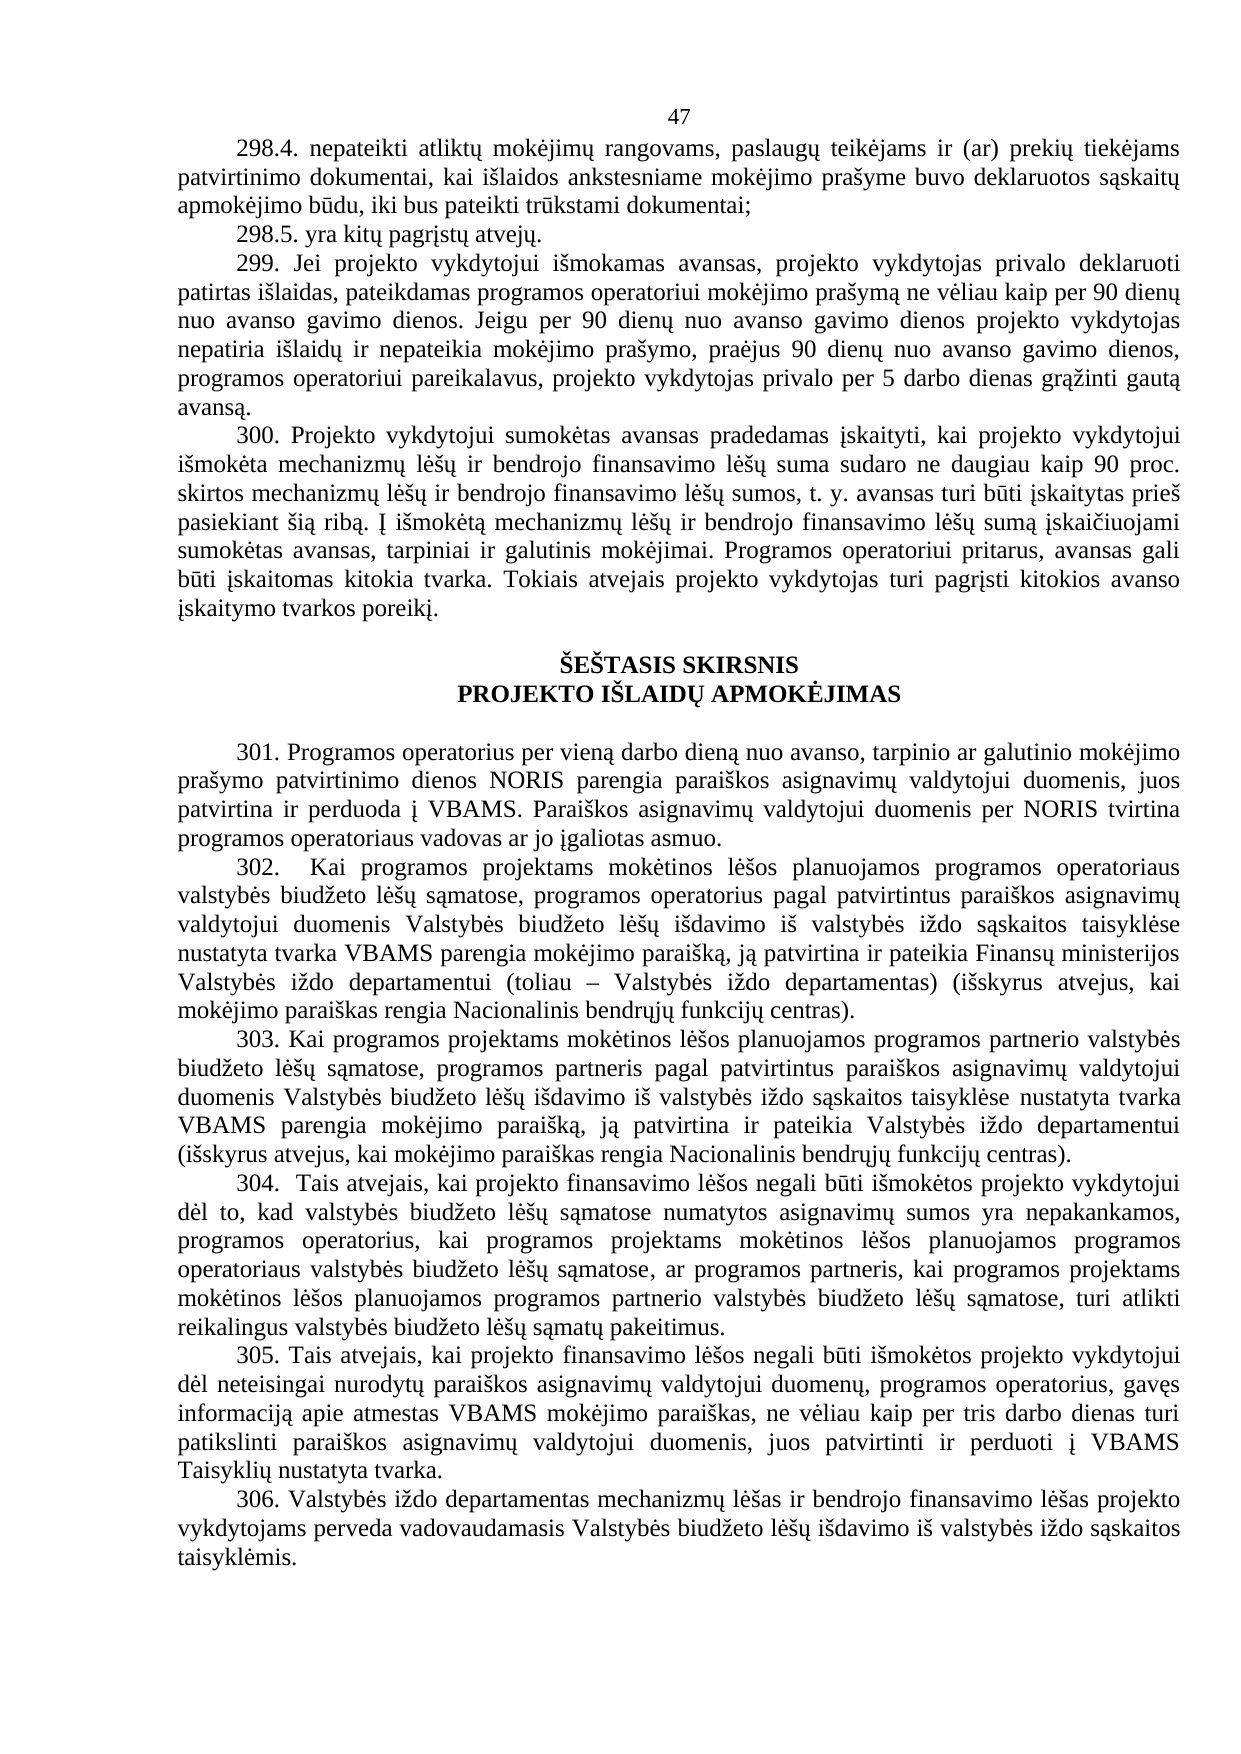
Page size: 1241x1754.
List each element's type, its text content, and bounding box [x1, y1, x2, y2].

text 299. Jei projekto vykdytojui išmokamas avansas, projekto vykdytojas privalo deklaruoti patirtas išlaidas, pateikdamas programos operatoriui mokėjimo prašymą ne vėliau kaip per 90 dienų nuo avanso gavimo dienos. Jeigu per 90 dienų nuo avanso gavimo dienos projekto vykdytojas nepatiria išlaidų ir nepateikia mokėjimo prašymo, praėjus 90 dienų nuo avanso gavimo dienos, programos operatoriui pareikalavus, projekto vykdytojas privalo per 5 darbo dienas grąžinti gautą avansą. [177, 248, 1181, 420]
text 301. Programos operatorius per vieną darbo dieną nuo avanso, tarpinio ar galutinio mokėjimo prašymo patvirtinimo dienos NORIS parengia paraiškos asignavimų valdytojui duomenis, juos patvirtina ir perduoda į VBAMS. Paraiškos asignavimų valdytojui duomenis per NORIS tvirtina programos operatoriaus vadovas ar jo įgaliotas asmuo. [177, 737, 1181, 852]
text 298.4. nepateikti atliktų mokėjimų rangovams, paslaugų teikėjams ir (ar) prekių tiekėjams patvirtinimo dokumentai, kai išlaidos ankstesniame mokėjimo prašyme buvo deklaruotos sąskaitų apmokėjimo būdu, iki bus pateikti trūkstami dokumentai; [177, 133, 1181, 219]
text 303. Kai programos projektams mokėtinos lėšos planuojamos programos partnerio valstybės biudžeto lėšų sąmatose, programos partneris pagal patvirtintus paraiškos asignavimų valdytojui duomenis Valstybės biudžeto lėšų išdavimo iš valstybės iždo sąskaitos taisyklėse nustatyta tvarka VBAMS parengia mokėjimo paraišką, ją patvirtina ir pateikia Valstybės iždo departamentui (išskyrus atvejus, kai mokėjimo paraiškas rengia Nacionalinis bendrųjų funkcijų centras). [177, 1024, 1181, 1168]
text PROJEKTO IŠLAIDŲ APMOKĖJIMAS [177, 679, 1181, 708]
text 300. Projekto vykdytojui sumokėtas avansas pradedamas įskaityti, kai projekto vykdytojui išmokėta mechanizmų lėšų ir bendrojo finansavimo lėšų suma sudaro ne daugiau kaip 90 proc. skirtos mechanizmų lėšų ir bendrojo finansavimo lėšų sumos, t. y. avansas turi būti įskaitytas prieš pasiekiant šią ribą. Į išmokėtą mechanizmų lėšų ir bendrojo finansavimo lėšų sumą įskaičiuojami sumokėtas avansas, tarpiniai ir galutinis mokėjimai. Programos operatoriui pritarus, avansas gali būti įskaitomas kitokia tvarka. Tokiais atvejais projekto vykdytojas turi pagrįsti kitokios avanso įskaitymo tvarkos poreikį. [177, 420, 1181, 622]
text ŠEŠTASIS SKIRSNIS [177, 650, 1181, 679]
text 306. Valstybės iždo departamentas mechanizmų lėšas ir bendrojo finansavimo lėšas projekto vykdytojams perveda vadovaudamasis Valstybės biudžeto lėšų išdavimo iš valstybės iždo sąskaitos taisyklėmis. [177, 1484, 1181, 1570]
text 304. Tais atvejais, kai projekto finansavimo lėšos negali būti išmokėtos projekto vykdytojui dėl to, kad valstybės biudžeto lėšų sąmatose numatytos asignavimų sumos yra nepakankamos, programos operatorius, kai programos projektams mokėtinos lėšos planuojamos programos operatoriaus valstybės biudžeto lėšų sąmatose, ar programos partneris, kai programos projektams mokėtinos lėšos planuojamos programos partnerio valstybės biudžeto lėšų sąmatose, turi atlikti reikalingus valstybės biudžeto lėšų sąmatų pakeitimus. [177, 1168, 1181, 1340]
text 305. Tais atvejais, kai projekto finansavimo lėšos negali būti išmokėtos projekto vykdytojui dėl neteisingai nurodytų paraiškos asignavimų valdytojui duomenų, programos operatorius, gavęs informaciją apie atmestas VBAMS mokėjimo paraiškas, ne vėliau kaip per tris darbo dienas turi patikslinti paraiškos asignavimų valdytojui duomenis, juos patvirtinti ir perduoti į VBAMS Taisyklių nustatyta tvarka. [177, 1340, 1181, 1484]
text 302. Kai programos projektams mokėtinos lėšos planuojamos programos operatoriaus valstybės biudžeto lėšų sąmatose, programos operatorius pagal patvirtintus paraiškos asignavimų valdytojui duomenis Valstybės biudžeto lėšų išdavimo iš valstybės iždo sąskaitos taisyklėse nustatyta tvarka VBAMS parengia mokėjimo paraišką, ją patvirtina ir pateikia Finansų ministerijos Valstybės iždo departamentui (toliau – Valstybės iždo departamentas) (išskyrus atvejus, kai mokėjimo paraiškas rengia Nacionalinis bendrųjų funkcijų centras). [177, 852, 1181, 1024]
text 298.5. yra kitų pagrįstų atvejų. [177, 219, 1181, 248]
